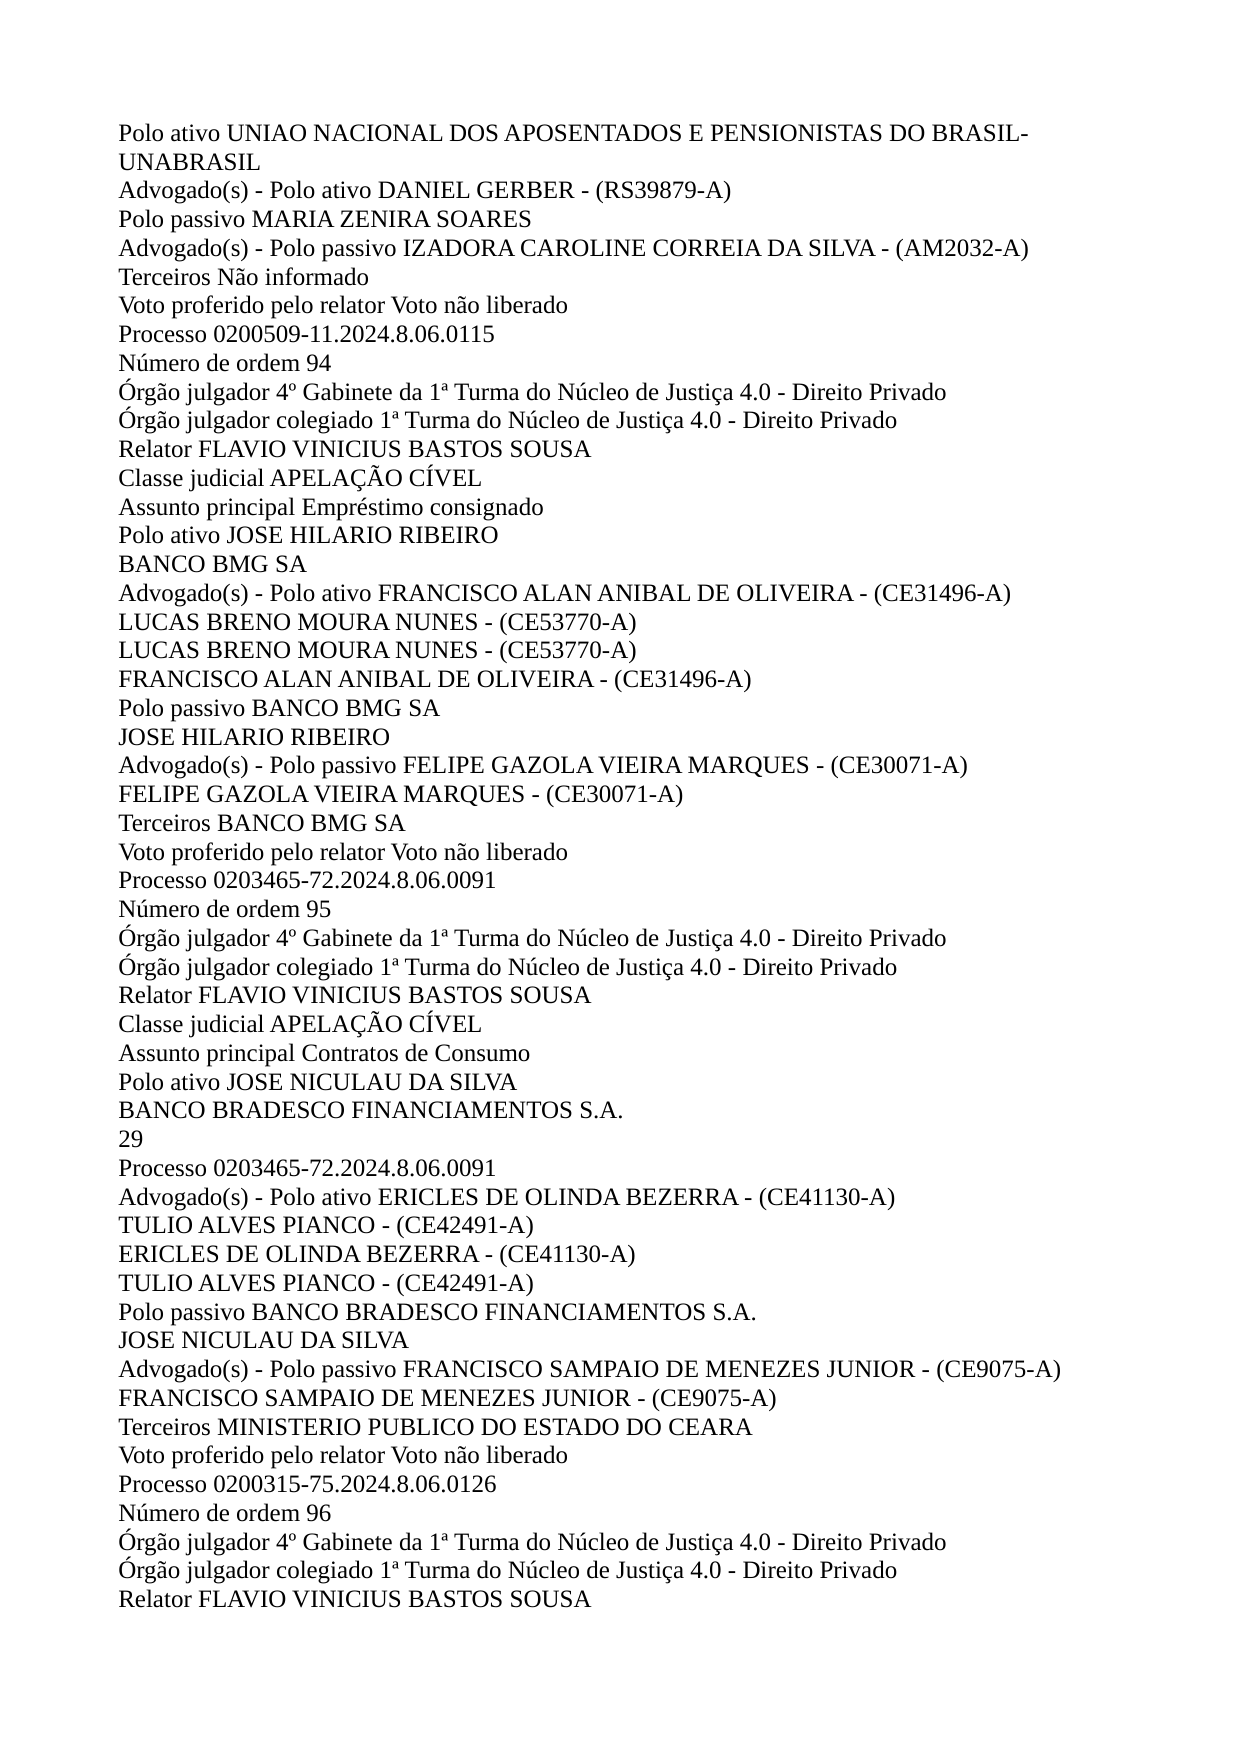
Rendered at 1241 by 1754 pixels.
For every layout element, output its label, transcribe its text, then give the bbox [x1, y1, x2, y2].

text Órgão julgador colegiado 1ª Turma do Núcleo de Justiça 4.0 - Direito Privado [118, 952, 1122, 981]
text Processo 0200509-11.2024.8.06.0115 [118, 319, 1122, 348]
text Advogado(s) - Polo passivo FELIPE GAZOLA VIEIRA MARQUES - (CE30071-A) [118, 751, 1122, 779]
text Polo ativo JOSE NICULAU DA SILVA [118, 1067, 1122, 1096]
text BANCO BRADESCO FINANCIAMENTOS S.A. [118, 1096, 1122, 1124]
text JOSE NICULAU DA SILVA [118, 1326, 1122, 1354]
text Relator FLAVIO VINICIUS BASTOS SOUSA [118, 1584, 1122, 1613]
text Terceiros MINISTERIO PUBLICO DO ESTADO DO CEARA [118, 1412, 1122, 1441]
text Órgão julgador colegiado 1ª Turma do Núcleo de Justiça 4.0 - Direito Privado [118, 406, 1122, 434]
text Classe judicial APELAÇÃO CÍVEL [118, 463, 1122, 492]
text FELIPE GAZOLA VIEIRA MARQUES - (CE30071-A) [118, 779, 1122, 808]
text Polo ativo UNIAO NACIONAL DOS APOSENTADOS E PENSIONISTAS DO BRASIL- UNABRASIL [118, 118, 1122, 176]
text Processo 0203465-72.2024.8.06.0091 [118, 1153, 1122, 1182]
text Assunto principal Contratos de Consumo [118, 1038, 1122, 1067]
text LUCAS BRENO MOURA NUNES - (CE53770-A) [118, 607, 1122, 636]
text Terceiros Não informado [118, 262, 1122, 291]
text Voto proferido pelo relator Voto não liberado [118, 291, 1122, 319]
text Advogado(s) - Polo passivo FRANCISCO SAMPAIO DE MENEZES JUNIOR - (CE9075-A) [118, 1354, 1122, 1383]
text Processo 0200315-75.2024.8.06.0126 [118, 1469, 1122, 1498]
text Órgão julgador 4º Gabinete da 1ª Turma do Núcleo de Justiça 4.0 - Direito Privado [118, 1527, 1122, 1556]
text JOSE HILARIO RIBEIRO [118, 722, 1122, 751]
text TULIO ALVES PIANCO - (CE42491-A) [118, 1211, 1122, 1239]
text FRANCISCO SAMPAIO DE MENEZES JUNIOR - (CE9075-A) [118, 1383, 1122, 1412]
text LUCAS BRENO MOURA NUNES - (CE53770-A) [118, 636, 1122, 664]
text Processo 0203465-72.2024.8.06.0091 [118, 866, 1122, 894]
text Polo passivo BANCO BRADESCO FINANCIAMENTOS S.A. [118, 1297, 1122, 1326]
text ERICLES DE OLINDA BEZERRA - (CE41130-A) [118, 1239, 1122, 1268]
text Número de ordem 95 [118, 894, 1122, 923]
text Polo ativo JOSE HILARIO RIBEIRO [118, 521, 1122, 549]
text Classe judicial APELAÇÃO CÍVEL [118, 1009, 1122, 1038]
text Voto proferido pelo relator Voto não liberado [118, 837, 1122, 866]
text Polo passivo BANCO BMG SA [118, 693, 1122, 722]
text FRANCISCO ALAN ANIBAL DE OLIVEIRA - (CE31496-A) [118, 664, 1122, 693]
text Relator FLAVIO VINICIUS BASTOS SOUSA [118, 434, 1122, 463]
text Número de ordem 96 [118, 1498, 1122, 1527]
text Advogado(s) - Polo ativo ERICLES DE OLINDA BEZERRA - (CE41130-A) [118, 1182, 1122, 1211]
text Polo passivo MARIA ZENIRA SOARES [118, 204, 1122, 233]
text Voto proferido pelo relator Voto não liberado [118, 1441, 1122, 1469]
text 29 [118, 1124, 1122, 1153]
text Número de ordem 94 [118, 348, 1122, 377]
text Órgão julgador colegiado 1ª Turma do Núcleo de Justiça 4.0 - Direito Privado [118, 1556, 1122, 1584]
text Órgão julgador 4º Gabinete da 1ª Turma do Núcleo de Justiça 4.0 - Direito Privado [118, 377, 1122, 406]
text BANCO BMG SA [118, 549, 1122, 578]
text Assunto principal Empréstimo consignado [118, 492, 1122, 521]
text Relator FLAVIO VINICIUS BASTOS SOUSA [118, 981, 1122, 1009]
text TULIO ALVES PIANCO - (CE42491-A) [118, 1268, 1122, 1297]
text Advogado(s) - Polo passivo IZADORA CAROLINE CORREIA DA SILVA - (AM2032-A) [118, 233, 1122, 262]
text Advogado(s) - Polo ativo DANIEL GERBER - (RS39879-A) [118, 176, 1122, 204]
text Órgão julgador 4º Gabinete da 1ª Turma do Núcleo de Justiça 4.0 - Direito Privado [118, 923, 1122, 952]
text Advogado(s) - Polo ativo FRANCISCO ALAN ANIBAL DE OLIVEIRA - (CE31496-A) [118, 578, 1122, 607]
text Terceiros BANCO BMG SA [118, 808, 1122, 837]
